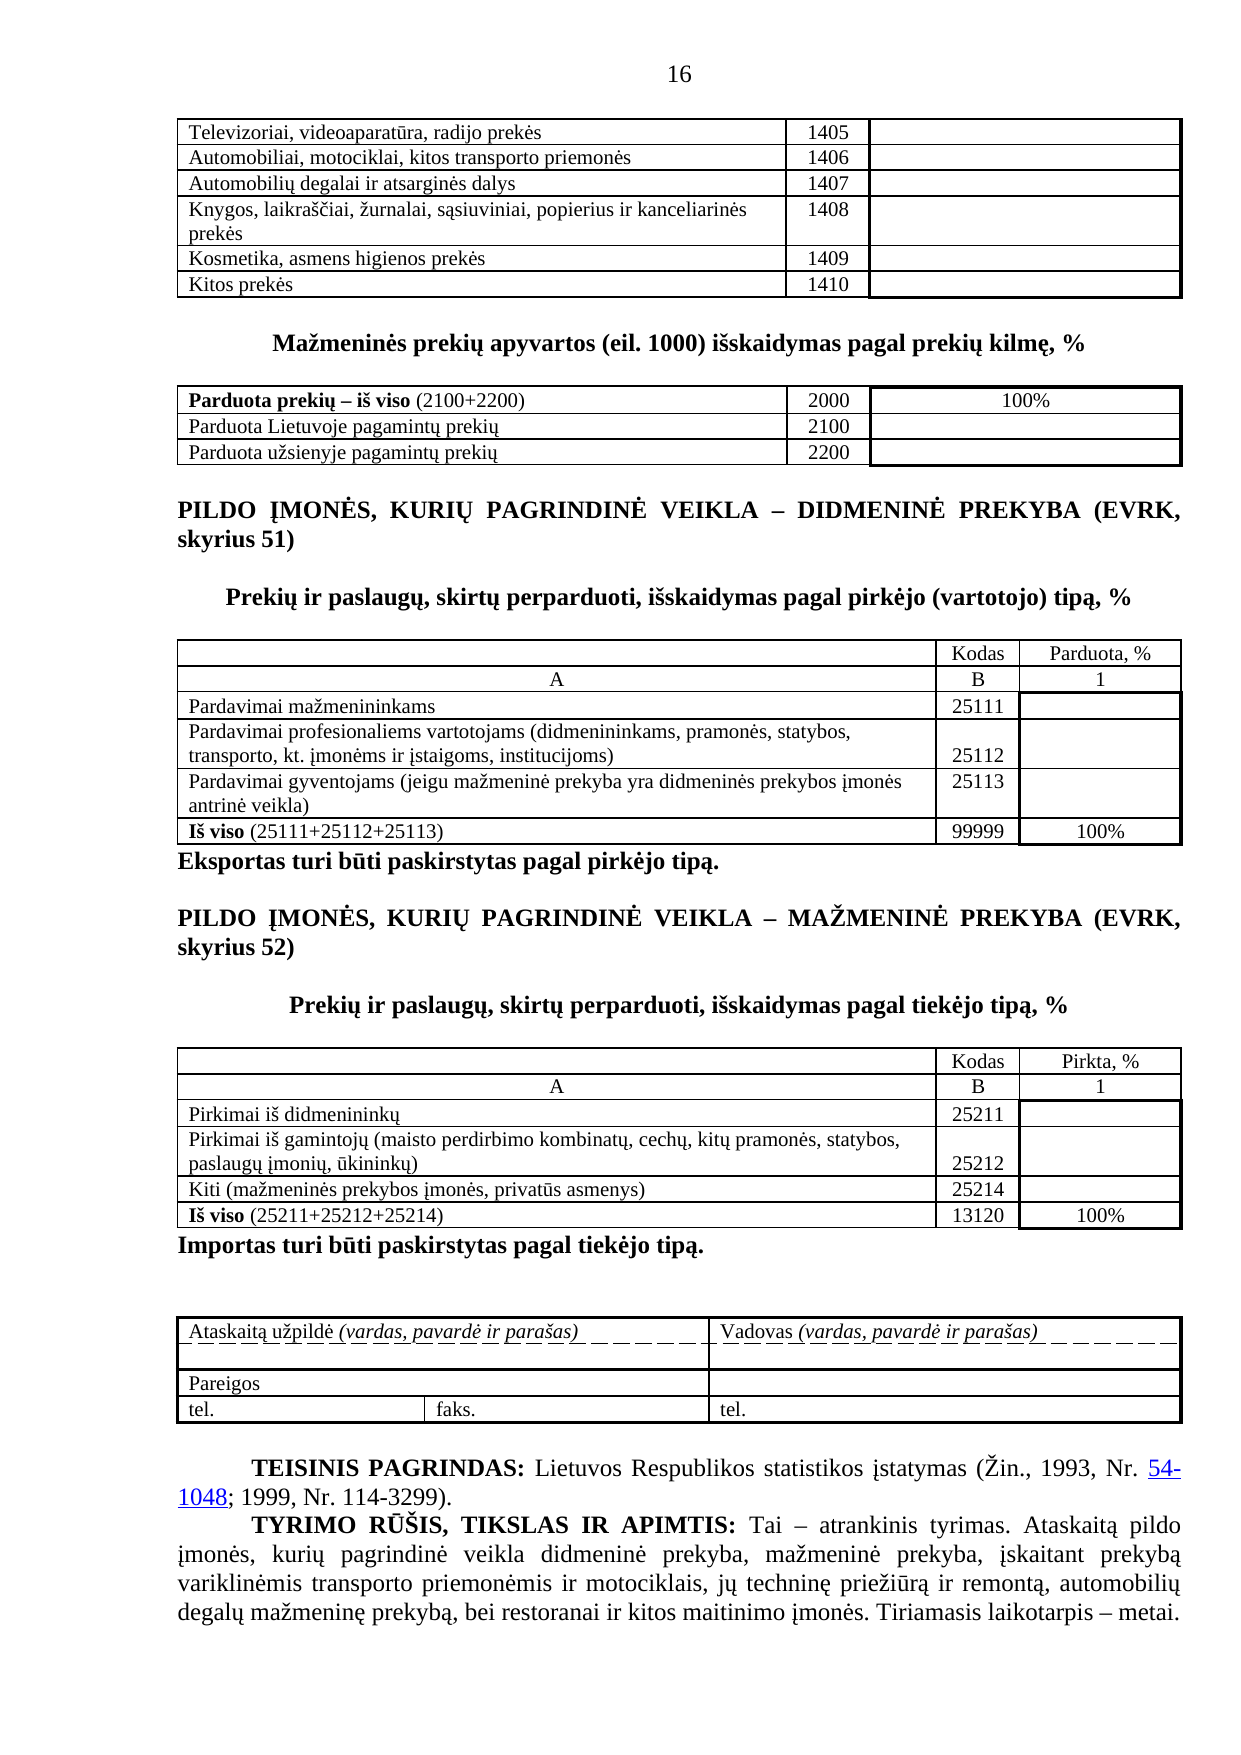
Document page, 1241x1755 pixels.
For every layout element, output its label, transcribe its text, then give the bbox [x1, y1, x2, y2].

table_cell [871, 120, 1179, 144]
table_cell Iš viso (25111+25112+25113) [178, 819, 935, 843]
table_cell Pardavimai gyventojams (jeigu mažmeninė prekyba yra didmeninės prekybos įmonės antrinė veikla) [178, 769, 935, 817]
table_cell 25112 [937, 720, 1018, 767]
table_header 2000 [788, 387, 869, 412]
table_cell [871, 246, 1179, 270]
table_header Parduota, % [1020, 641, 1180, 665]
table_cell B [937, 667, 1019, 691]
table_cell knygos, laikraščiai, žurnalai, sąsiuviniai, popierius ir kanceliarinės prekės [178, 197, 785, 245]
table_cell [871, 272, 1179, 296]
table_cell 25214 [937, 1177, 1018, 1201]
table_header Kodas [937, 1049, 1019, 1073]
table_cell [871, 197, 1179, 245]
table_cell Pareigos [179, 1371, 708, 1395]
table_cell Televizoriai, videoaparatūra, radijo prekės [178, 120, 785, 144]
table_cell [1021, 720, 1179, 767]
table_cell 99999 [937, 819, 1018, 843]
table_cell 25113 [937, 769, 1018, 817]
table_cell tel. [179, 1397, 424, 1421]
table_header Kodas [937, 641, 1019, 665]
table_cell [872, 414, 1179, 438]
table_cell A [178, 667, 935, 691]
text Mažmeninės prekių apyvartos (eil. 1000) išskaidymas pagal prekių kilmę, % [177, 328, 1181, 357]
table_cell tel. [710, 1397, 1179, 1421]
table_header Pirkta, % [1020, 1049, 1180, 1073]
text TYRIMO RŪŠIS, TIKSLAS IR APIMTIS: Tai – atrankinis tyrimas. Ataskaitą pildo įmonės, kurių pagrindinė veikla didmeninė prekyba, mažmeninė prekyba, įskaitant prekybą variklinėmis transporto priemonėmis ir motociklais, jų techninę priežiūrą ir remontą, automobilių degalų mažmeninę prekybą, bei restoranai ir kitos maitinimo įmonės. Tiriamasis laikotarpis – metai. [177, 1510, 1181, 1625]
table_cell 1408 [787, 197, 868, 245]
table_cell [872, 440, 1179, 464]
table_cell 2200 [788, 440, 869, 464]
table_cell Automobilių degalai ir atsarginės dalys [178, 171, 785, 195]
table_cell [871, 145, 1179, 169]
table_cell 1410 [787, 272, 868, 296]
table_cell Pardavimai profesionaliems vartotojams (didmenininkams, pramonės, statybos, transporto, kt. įmonėms ir įstaigoms, institucijoms) [178, 720, 935, 767]
table_cell 25111 [937, 692, 1018, 718]
table_cell 2100 [788, 414, 869, 438]
table_cell faks. [425, 1397, 708, 1421]
table_cell Pirkimai iš didmenininkų [178, 1100, 935, 1126]
table_cell Iš viso (25211+25212+25214) [178, 1203, 935, 1227]
table_header Vadovas (vardas, pavardė ir parašas) [710, 1319, 1179, 1343]
table_cell 1 [1020, 1075, 1180, 1098]
table_header [178, 1049, 935, 1073]
table_cell [1021, 1102, 1179, 1126]
table_cell Automobiliai, motociklai, kitos transporto priemonės [178, 145, 785, 169]
table_cell [710, 1371, 1179, 1395]
table_cell 13120 [937, 1203, 1018, 1227]
text Importas turi būti paskirstytas pagal tiekėjo tipą. [177, 1230, 1181, 1258]
table_cell Kitos prekės [178, 272, 785, 296]
table_cell [1021, 1127, 1179, 1175]
table_header Parduota prekių – iš viso (2100+2200) [178, 387, 786, 412]
text TEISINIS PAGRINDAS: Lietuvos Respublikos statistikos įstatymas (Žin., 1993, Nr. 54-1048; 1999, Nr. 114-3299). [177, 1453, 1181, 1510]
table_cell [179, 1343, 708, 1368]
table_cell [1021, 694, 1179, 718]
table_cell 1409 [787, 246, 868, 270]
table_cell 25212 [937, 1127, 1018, 1175]
table_header Ataskaitą užpildė (vardas, pavardė ir parašas) [179, 1319, 708, 1343]
table_cell [710, 1343, 1179, 1368]
table_cell Kosmetika, asmens higienos prekės [178, 246, 785, 270]
text Eksportas turi būti paskirstytas pagal pirkėjo tipą. [177, 846, 1181, 875]
table_header [178, 641, 935, 665]
table_cell [1021, 1177, 1179, 1201]
text Pildo įmonės, kurių pagrindinė veikla – mažmeninė prekyba (evrk, skyrius 52) [177, 903, 1181, 961]
table_cell 1405 [787, 120, 868, 144]
table_cell [1021, 769, 1179, 817]
table_cell 100% [1021, 819, 1179, 843]
text Pildo įmonės, kurių pagrindinė veikla – didmeninė prekyba (evrk, skyrius 51) [177, 496, 1181, 553]
table_cell [871, 171, 1179, 195]
text Prekių ir paslaugų, skirtų perparduoti, išskaidymas pagal pirkėjo (vartotojo) tipą, % [177, 582, 1181, 611]
table_cell Pardavimai mažmenininkams [178, 692, 935, 718]
text Prekių ir paslaugų, skirtų perparduoti, išskaidymas pagal tiekėjo tipą, % [177, 990, 1181, 1018]
table_cell B [937, 1075, 1019, 1098]
table_header 100% [872, 389, 1179, 412]
table_cell 25211 [937, 1100, 1018, 1126]
table_cell Parduota užsienyje pagamintų prekių [178, 440, 786, 464]
table_cell 1 [1020, 667, 1180, 691]
table_cell 100% [1021, 1203, 1179, 1227]
table_cell Pirkimai iš gamintojų (maisto perdirbimo kombinatų, cechų, kitų pramonės, statybos, paslaugų įmonių, ūkininkų) [178, 1127, 935, 1175]
table_cell 1406 [787, 145, 868, 169]
table_cell Kiti (mažmeninės prekybos įmonės, privatūs asmenys) [178, 1177, 935, 1201]
table_cell 1407 [787, 171, 868, 195]
table_cell Parduota Lietuvoje pagamintų prekių [178, 414, 786, 438]
table_cell A [178, 1075, 935, 1098]
